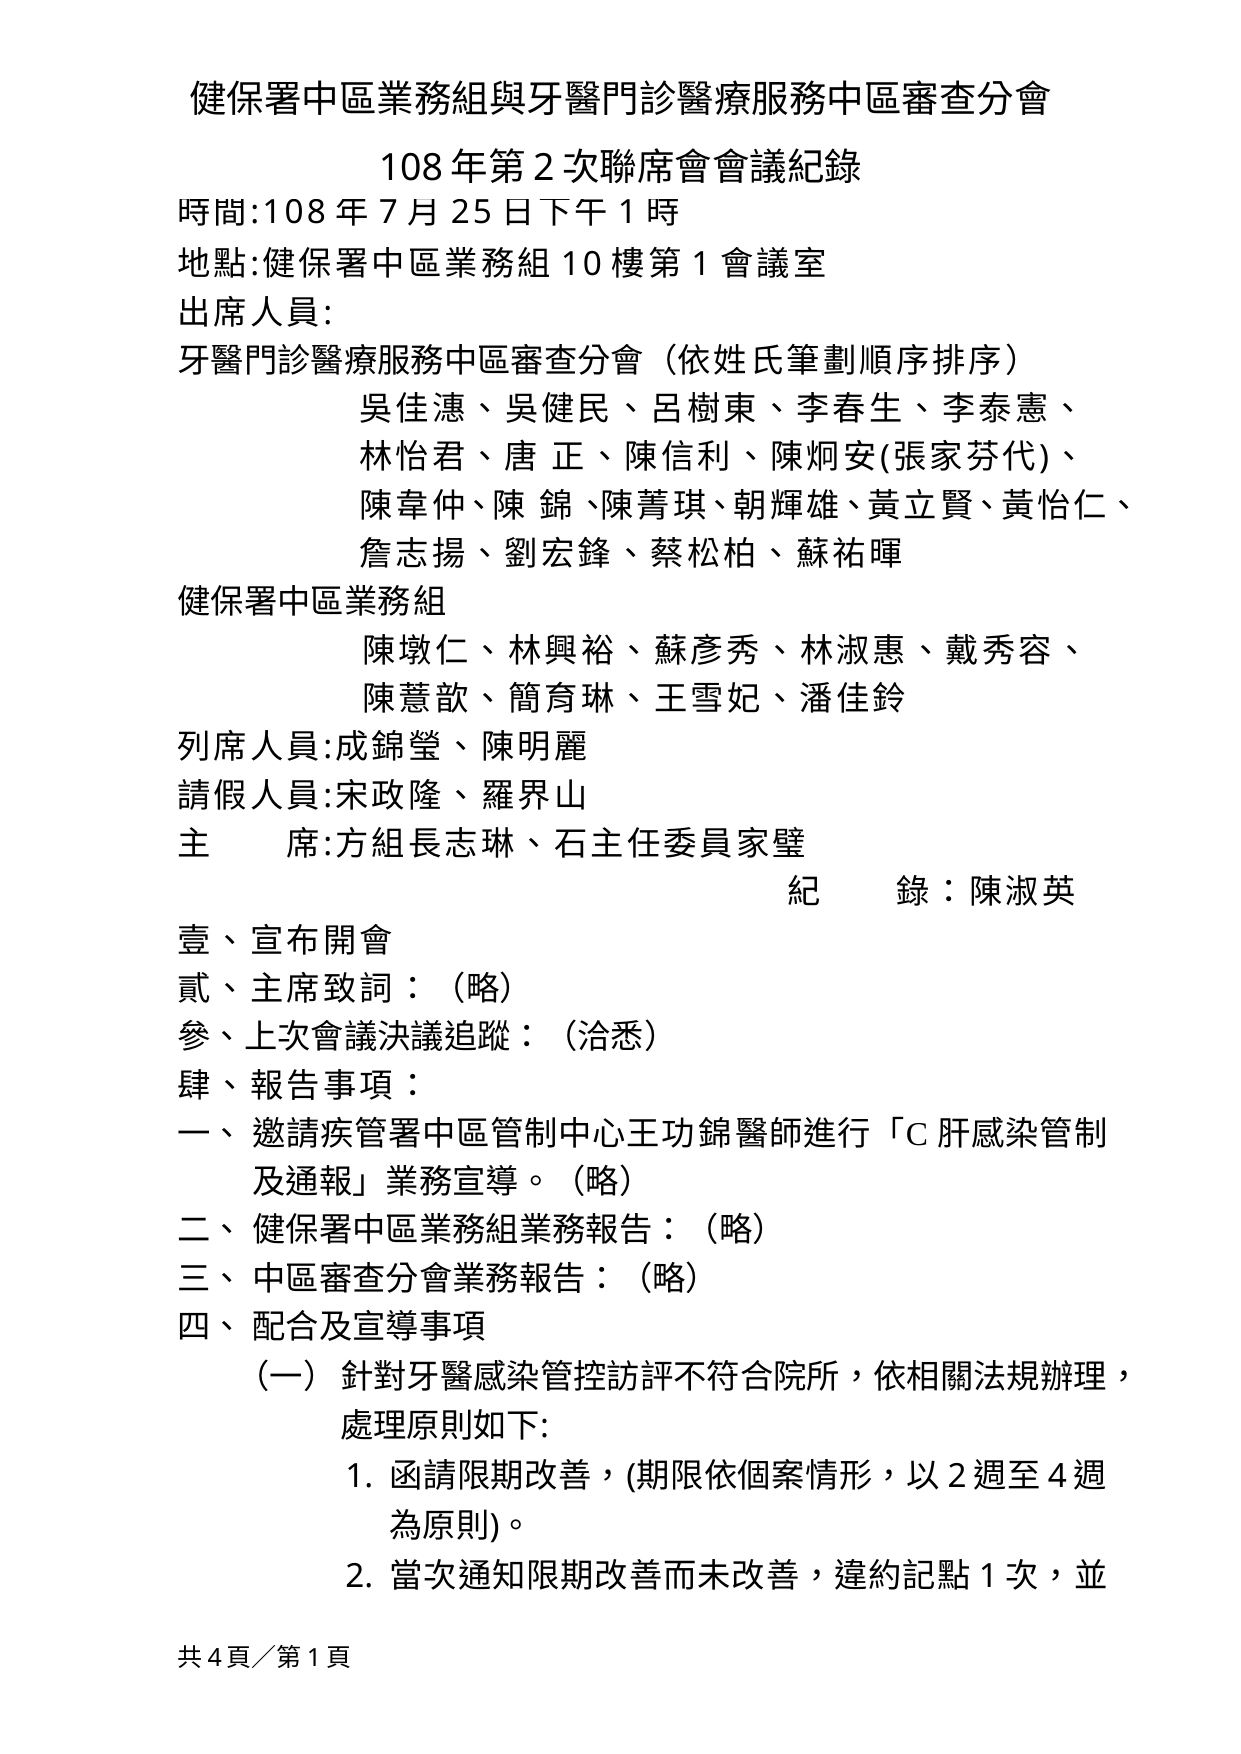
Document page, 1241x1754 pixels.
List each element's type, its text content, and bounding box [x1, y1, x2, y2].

text 紀 錄：陳淑英 [395, 865, 1107, 914]
text 列席人員:成錦瑩、陳明麗 [177, 720, 1107, 768]
text 健保署中區業務組 [177, 575, 1107, 623]
text 牙醫門診醫療服務中區審查分會（依姓氏筆劃順序排序） [177, 334, 1107, 382]
text 吳佳潓、吳健民、呂樹東、李春生、李泰憲、 [359, 382, 1107, 430]
text 陳韋仲、陳 錦、陳菁琪、朝輝雄、黃立賢、黃怡仁、詹志揚、劉宏鋒、蔡松柏、蘇祐暉 [359, 479, 1107, 575]
text 主 席:方組長志琳、石主任委員家璧 [177, 817, 1107, 865]
list 針對牙醫感染管控訪評不符合院所，依相關法規辦理，處理原則如下: [236, 1348, 1107, 1448]
list 函請限期改善，(期限依個案情形，以2週至4週為原則)。 [345, 1448, 1107, 1548]
list 中區審查分會業務報告：（略） [177, 1251, 1107, 1299]
text 壹、宣布開會 [177, 914, 1107, 962]
list 當次通知限期改善而未改善，違約記點1次，並 [345, 1548, 1107, 1598]
text 陳墩仁、林興裕、蘇彥秀、林淑惠、戴秀容、 [362, 623, 1107, 672]
text 出席人員: [177, 285, 1107, 334]
text 陳薏歆、簡育琳、王雪妃、潘佳鈴 [362, 672, 1107, 720]
text 林怡君、唐 正、陳信利、陳炯安(張家芬代)、 [359, 430, 1107, 479]
text 肆、報告事項： [177, 1058, 1107, 1107]
text 時間:108年7月25日下午1時 [177, 181, 1107, 233]
text 地點:健保署中區業務組10樓第1會議室 [177, 233, 1107, 285]
list 配合及宣導事項 [177, 1299, 1107, 1348]
text 108年第2次聯席會會議紀錄 [157, 137, 1083, 191]
text 健保署中區業務組與牙醫門診醫療服務中區審查分會 [157, 69, 1083, 123]
list 健保署中區業務組業務報告：（略） [177, 1203, 1107, 1251]
list 邀請疾管署中區管制中心王功錦醫師進行「C 肝感染管制及通報」業務宣導。（略） [177, 1107, 1107, 1203]
text 參、上次會議決議追蹤：（洽悉） [177, 1010, 1107, 1058]
text 貳、主席致詞：（略） [177, 962, 1107, 1010]
text 請假人員:宋政隆、羅界山 [177, 768, 1107, 817]
